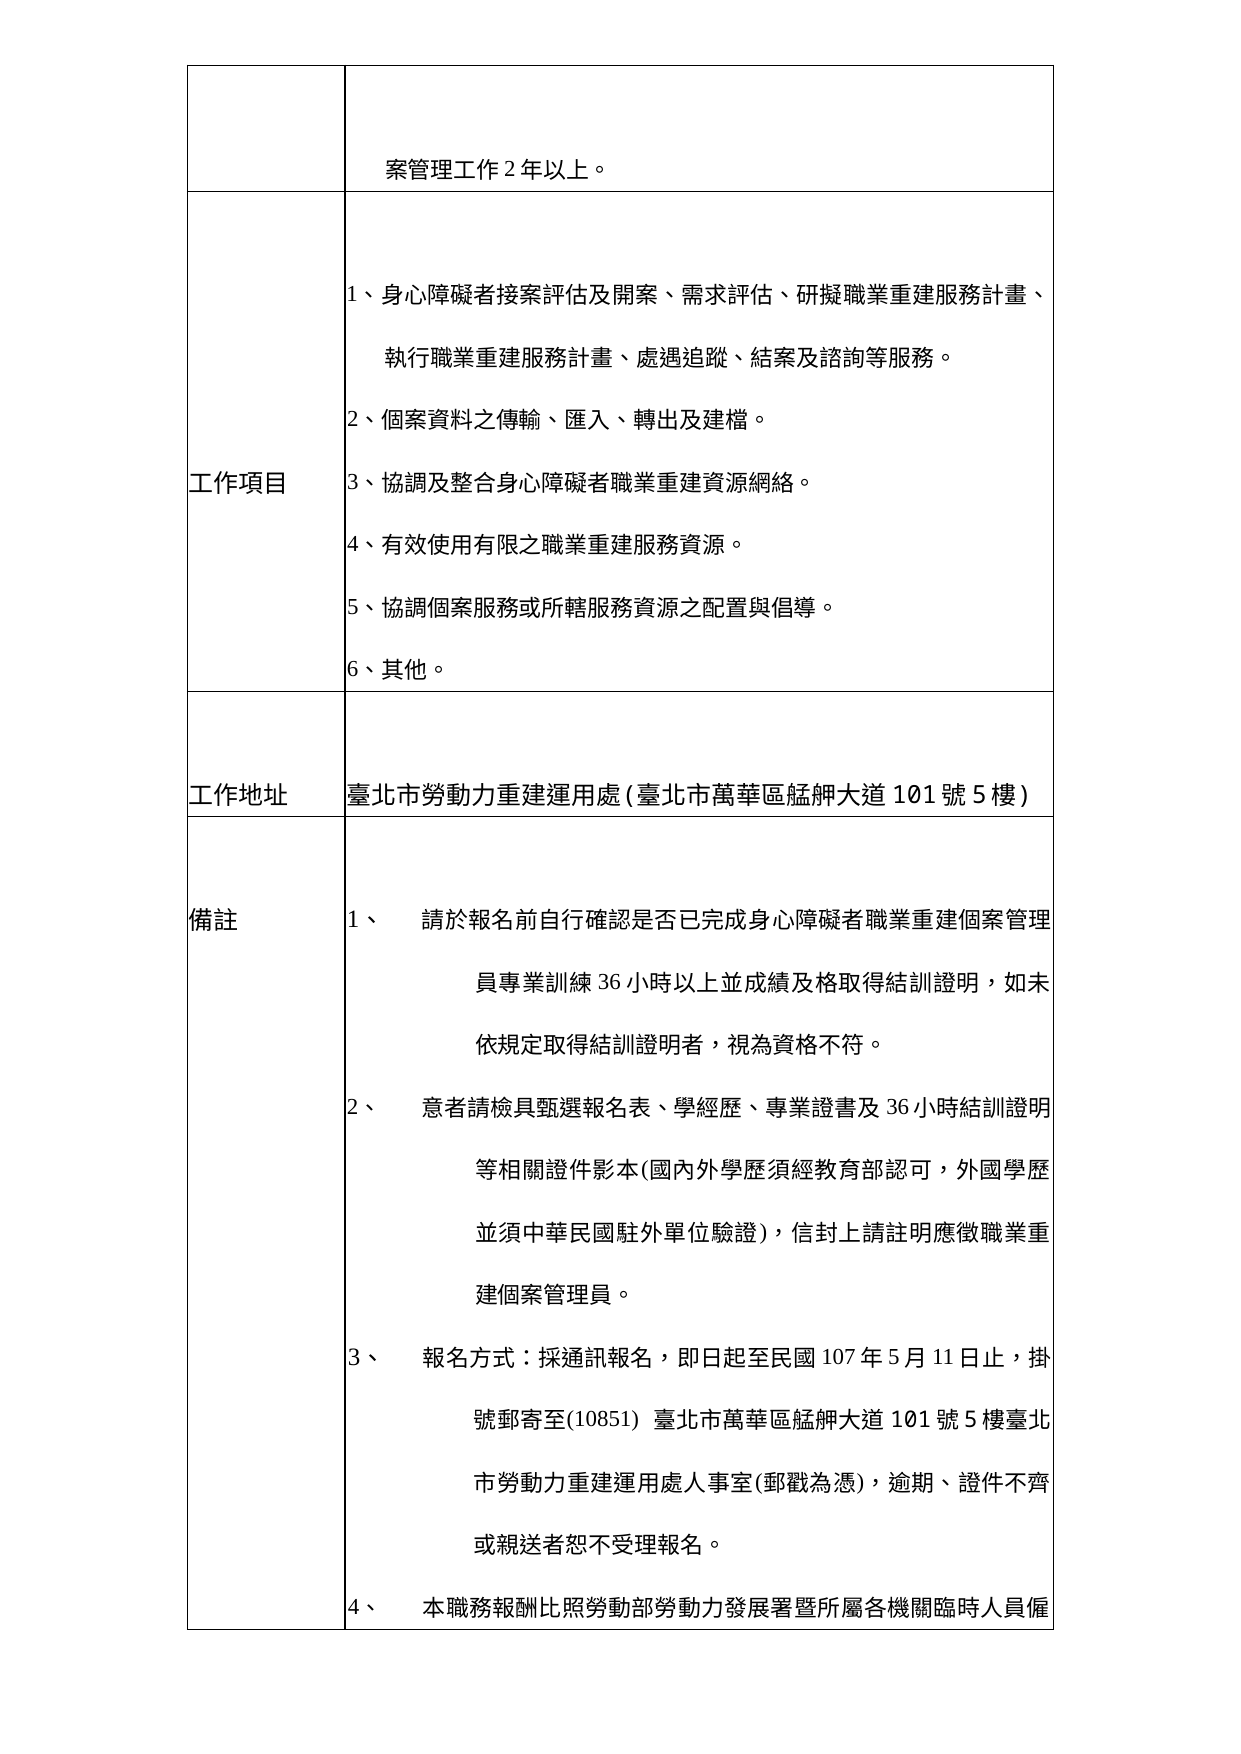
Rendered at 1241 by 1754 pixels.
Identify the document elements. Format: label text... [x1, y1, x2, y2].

table_cell 臺北市勞動力重建運用處(臺北市萬華區艋舺大道101號5樓) [346, 692, 1053, 816]
table_cell 工作項目 [188, 192, 344, 691]
table_cell 備註 [188, 817, 344, 1628]
table_cell 請於報名前自行確認是否已完成身心障礙者職業重建個案管理員專業訓練36小時以上並成績及格取得結訓證明，如未依規定取得結訓證明者，視為資格不符。 意者請檢具甄選報名表、學經歷、專業證書及36小時結訓證明等相關證件影本(國內外學歷須經教育部認可，外國學歷並須中華民國駐外單位驗證)，信封上請註明應徵職業重建個案管理員。 報名方式：採通訊報名，即日起至民國107年5月11日止，掛號郵寄至(10851) 臺北市萬華區艋舺大道101號5樓臺北市勞動力重建運用處人事室(郵戳為憑)，逾期、證件不齊或親送者恕不受理報名。 本職務報酬比照勞動部勞動力發展署暨所屬各機關臨時人員僱 [346, 817, 1053, 1628]
table_cell 工作地址 [188, 692, 344, 816]
table_cell 依據「身心障礙者職業重建服務專業人員遴用及培訓準則」第8條之規定，職業重建個案管理員應具備下列資格之一，並於進用前完成身心障礙者職業重建個案管理員專業訓練36小時以上，成績及格取得結訓證明： 1、領有社會工作師、職能治療師、物理治療師、心理師或特殊教育教師證書，從事全職之身心障礙者就業服務、職業輔導評量或成人個案管理工作1年以上。 2、大專校院復健諮商研究所畢業，從事全職之身心障礙者就業服務、職業輔導評量或成人個案管理工作1年以上。 3、大專校院社會工作、職能治療、物理治療、特殊教育、勞工關係、人力資源、心理或輔導之相關科系所畢業，或取得就業服務乙級技術士證，從事全職之身心障礙者就業服務、職業輔導評量或成人個案管理工作2年以上。 [346, 66, 1053, 191]
table_cell 1、身心障礙者接案評估及開案、需求評估、研擬職業重建服務計畫、執行職業重建服務計畫、處遇追蹤、結案及諮詢等服務。 2、個案資料之傳輸、匯入、轉出及建檔。 3、協調及整合身心障礙者職業重建資源網絡。 4、有效使用有限之職業重建服務資源。 5、協調個案服務或所轄服務資源之配置與倡導。 6、其他。 [346, 192, 1053, 691]
table_cell [188, 66, 344, 191]
